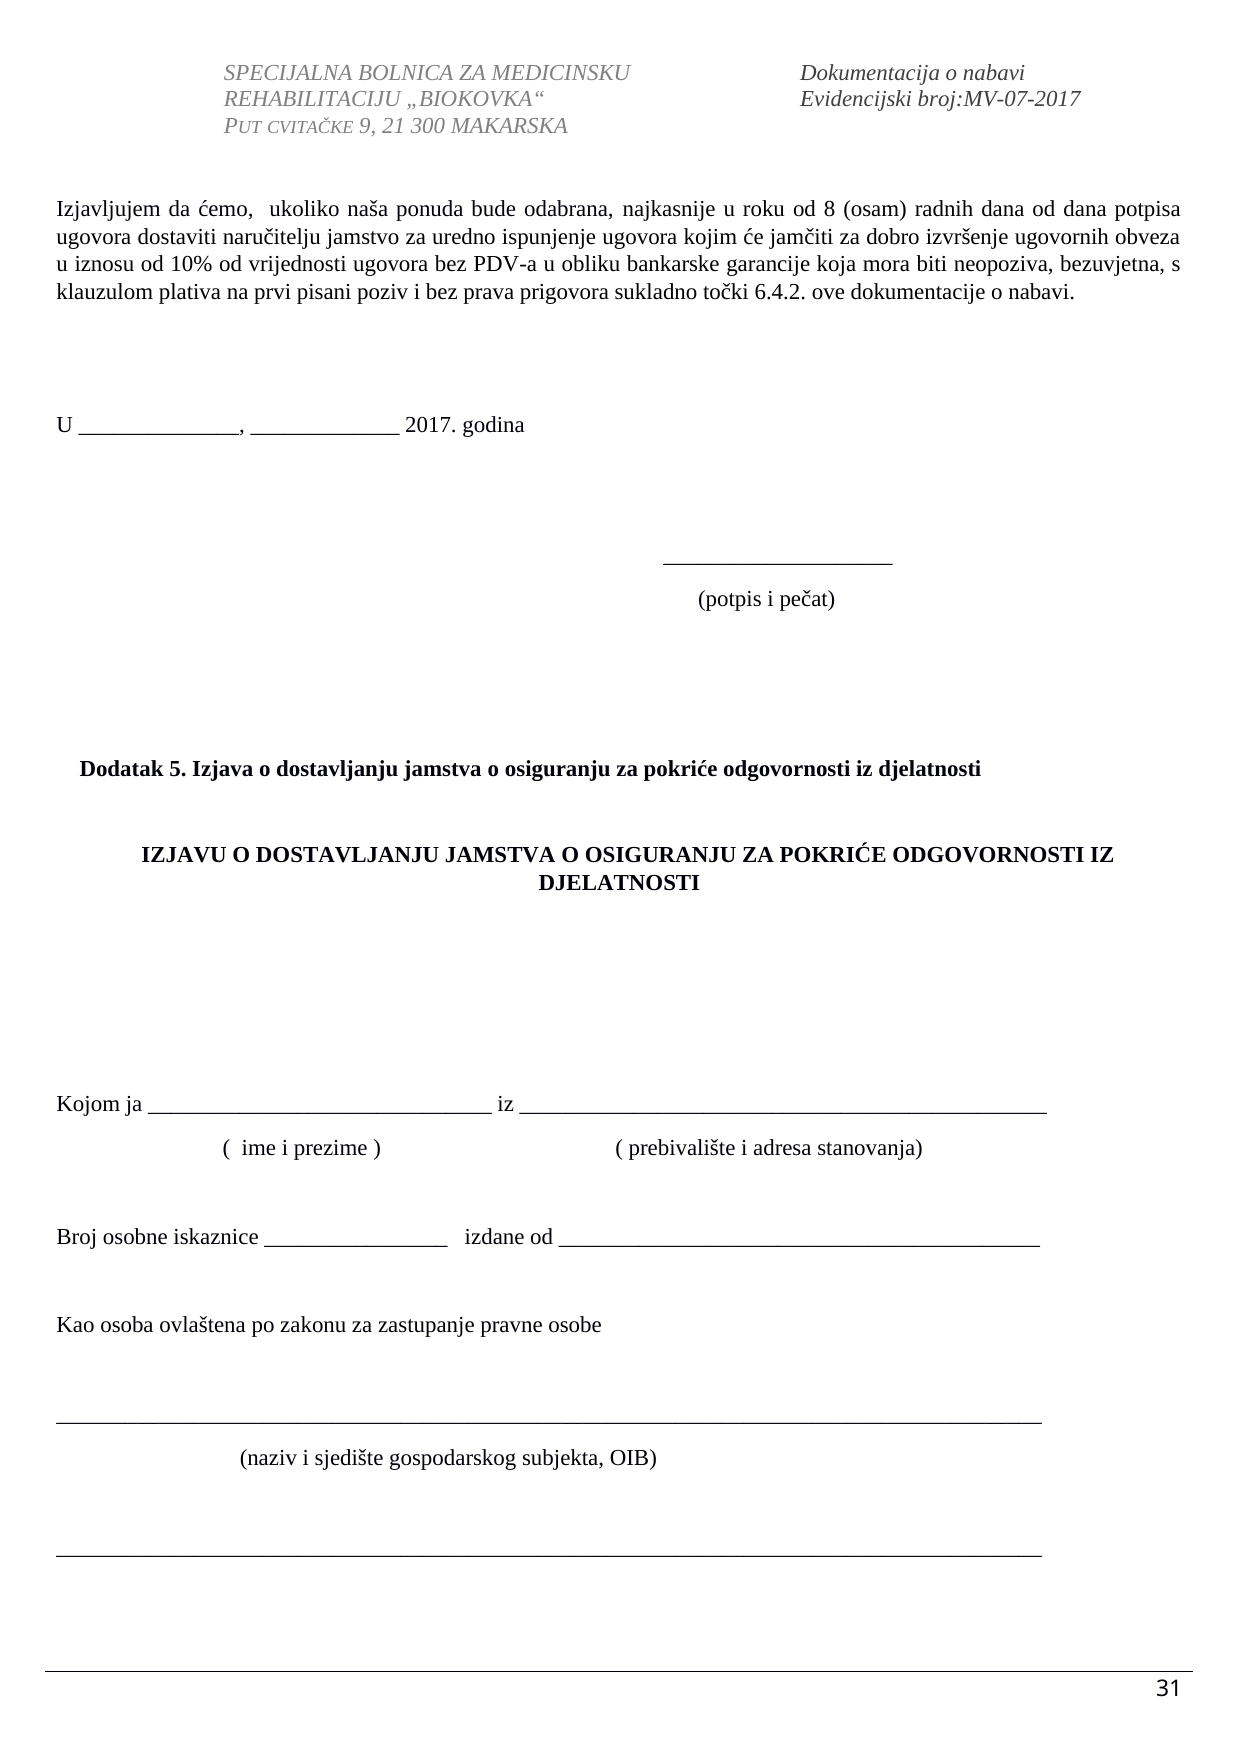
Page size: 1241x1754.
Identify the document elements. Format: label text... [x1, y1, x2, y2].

text (naziv i sjedište gospodarskog subjekta, OIB) [56, 1444, 1182, 1471]
text ____________________ [56, 541, 1182, 568]
text ______________________________________________________________________________________ [56, 1533, 1182, 1559]
text Dodatak 5. Izjava o dostavljanju jamstva o osiguranju za pokriće odgovornosti iz djelatnosti [56, 755, 1182, 781]
text ( ime i prezime ) ( prebivalište i adresa stanovanja) [56, 1134, 1182, 1161]
text Kojom ja ______________________________ iz ______________________________________________ [56, 1090, 1182, 1116]
text Izjavljujem da ćemo, ukoliko naša ponuda bude odabrana, najkasnije u roku od 8 (osam) radnih dana od dana potpisa ugovora dostaviti naručitelju jamstvo za uredno ispunjenje ugovora kojim će jamčiti za dobro izvršenje ugovornih obveza u iznosu od 10% od vrijednosti ugovora bez PDV-a u obliku bankarske garancije koja mora biti neopoziva, bezuvjetna, s klauzulom plativa na prvi pisani poziv i bez prava prigovora sukladno točki 6.4.2. ove dokumentacije o nabavi. [56, 195, 1182, 304]
text (potpis i pečat) [56, 586, 1182, 612]
text Kao osoba ovlaštena po zakonu za zastupanje pravne osobe [56, 1311, 1182, 1338]
text IZJAVU O DOSTAVLJANJU JAMSTVA O OSIGURANJU ZA POKRIĆE ODGOVORNOSTI IZ DJELATNOSTI [56, 841, 1182, 895]
text Broj osobne iskaznice ________________ izdane od __________________________________________ [56, 1223, 1182, 1249]
text ______________________________________________________________________________________ [56, 1400, 1182, 1426]
text U ______________, _____________ 2017. godina [56, 411, 1182, 437]
